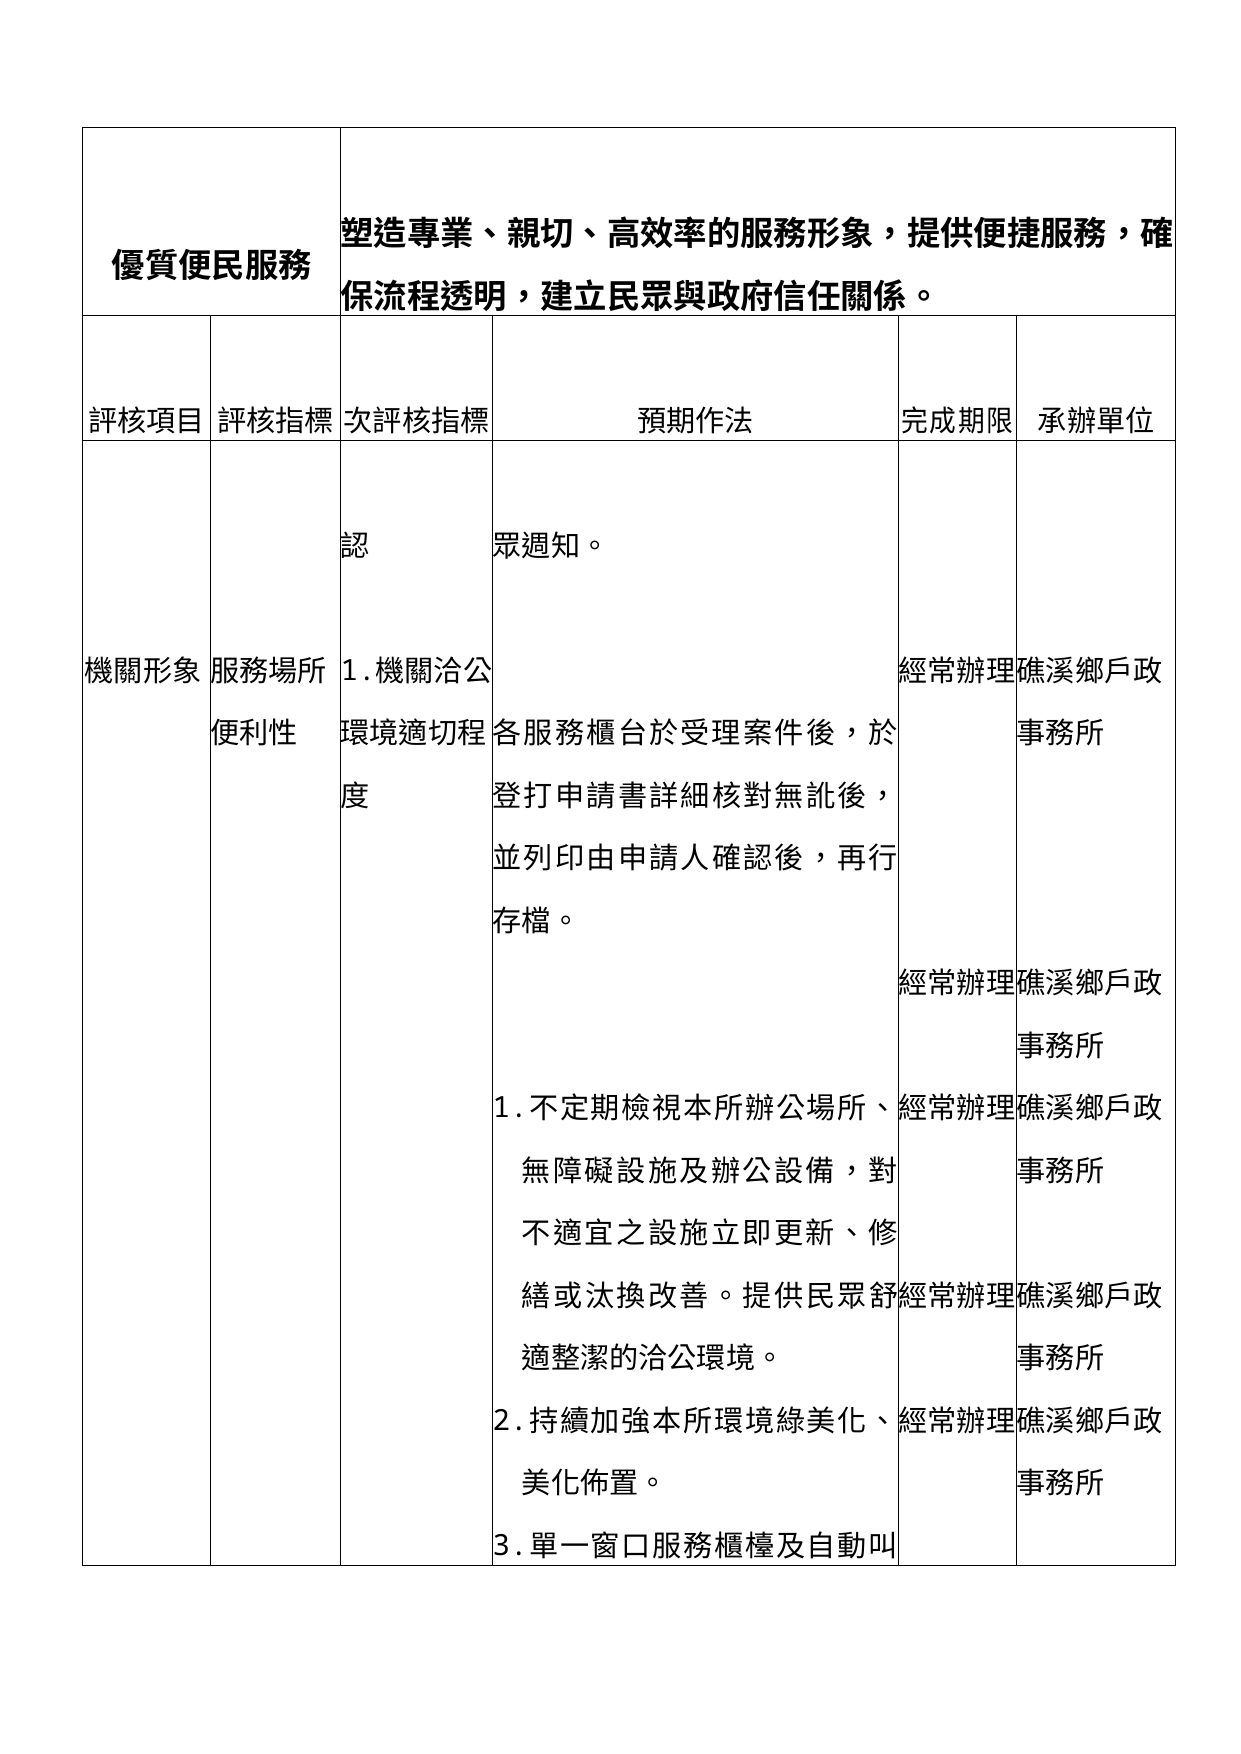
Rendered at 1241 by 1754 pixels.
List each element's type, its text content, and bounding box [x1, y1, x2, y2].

table_cell 眾週知。 各服務櫃台於受理案件後，於登打申請書詳細核對無訛後，並列印由申請人確認後，再行存檔。 1.不定期檢視本所辦公場所、無障礙設施及辦公設備，對不適宜之設施立即更新、修繕或汰換改善。提供民眾舒適整潔的洽公環境。 2.持續加強本所環境綠美化、美化佈置。 3.單一窗口服務櫃檯及自動叫 [493, 441, 898, 1564]
table_cell 服務場所便利性 [211, 441, 340, 1564]
table_header 塑造專業、親切、高效率的服務形象，提供便捷服務，確保流程透明，建立民眾與政府信任關係。 [341, 128, 1175, 314]
table_cell 評核項目 [83, 316, 210, 439]
table_cell 預期作法 [493, 316, 898, 439]
table_cell 評核指標 [211, 316, 340, 439]
table_cell 完成期限 [899, 316, 1016, 439]
table_cell 認 1.機關洽公環境適切程度 [341, 441, 492, 1564]
table_cell 次評核指標 [341, 316, 492, 439]
table_cell 機關形象 [83, 441, 210, 1564]
table_cell 經常辦理 經常辦理 經常辦理 經常辦理 經常辦理 [899, 441, 1016, 1564]
table_cell 承辦單位 [1017, 316, 1175, 439]
table_cell 礁溪鄉戶政事務所 礁溪鄉戶政事務所 礁溪鄉戶政事務所 礁溪鄉戶政事務所 礁溪鄉戶政事務所 [1017, 441, 1175, 1564]
table_header 優質便民服務 [83, 128, 340, 314]
